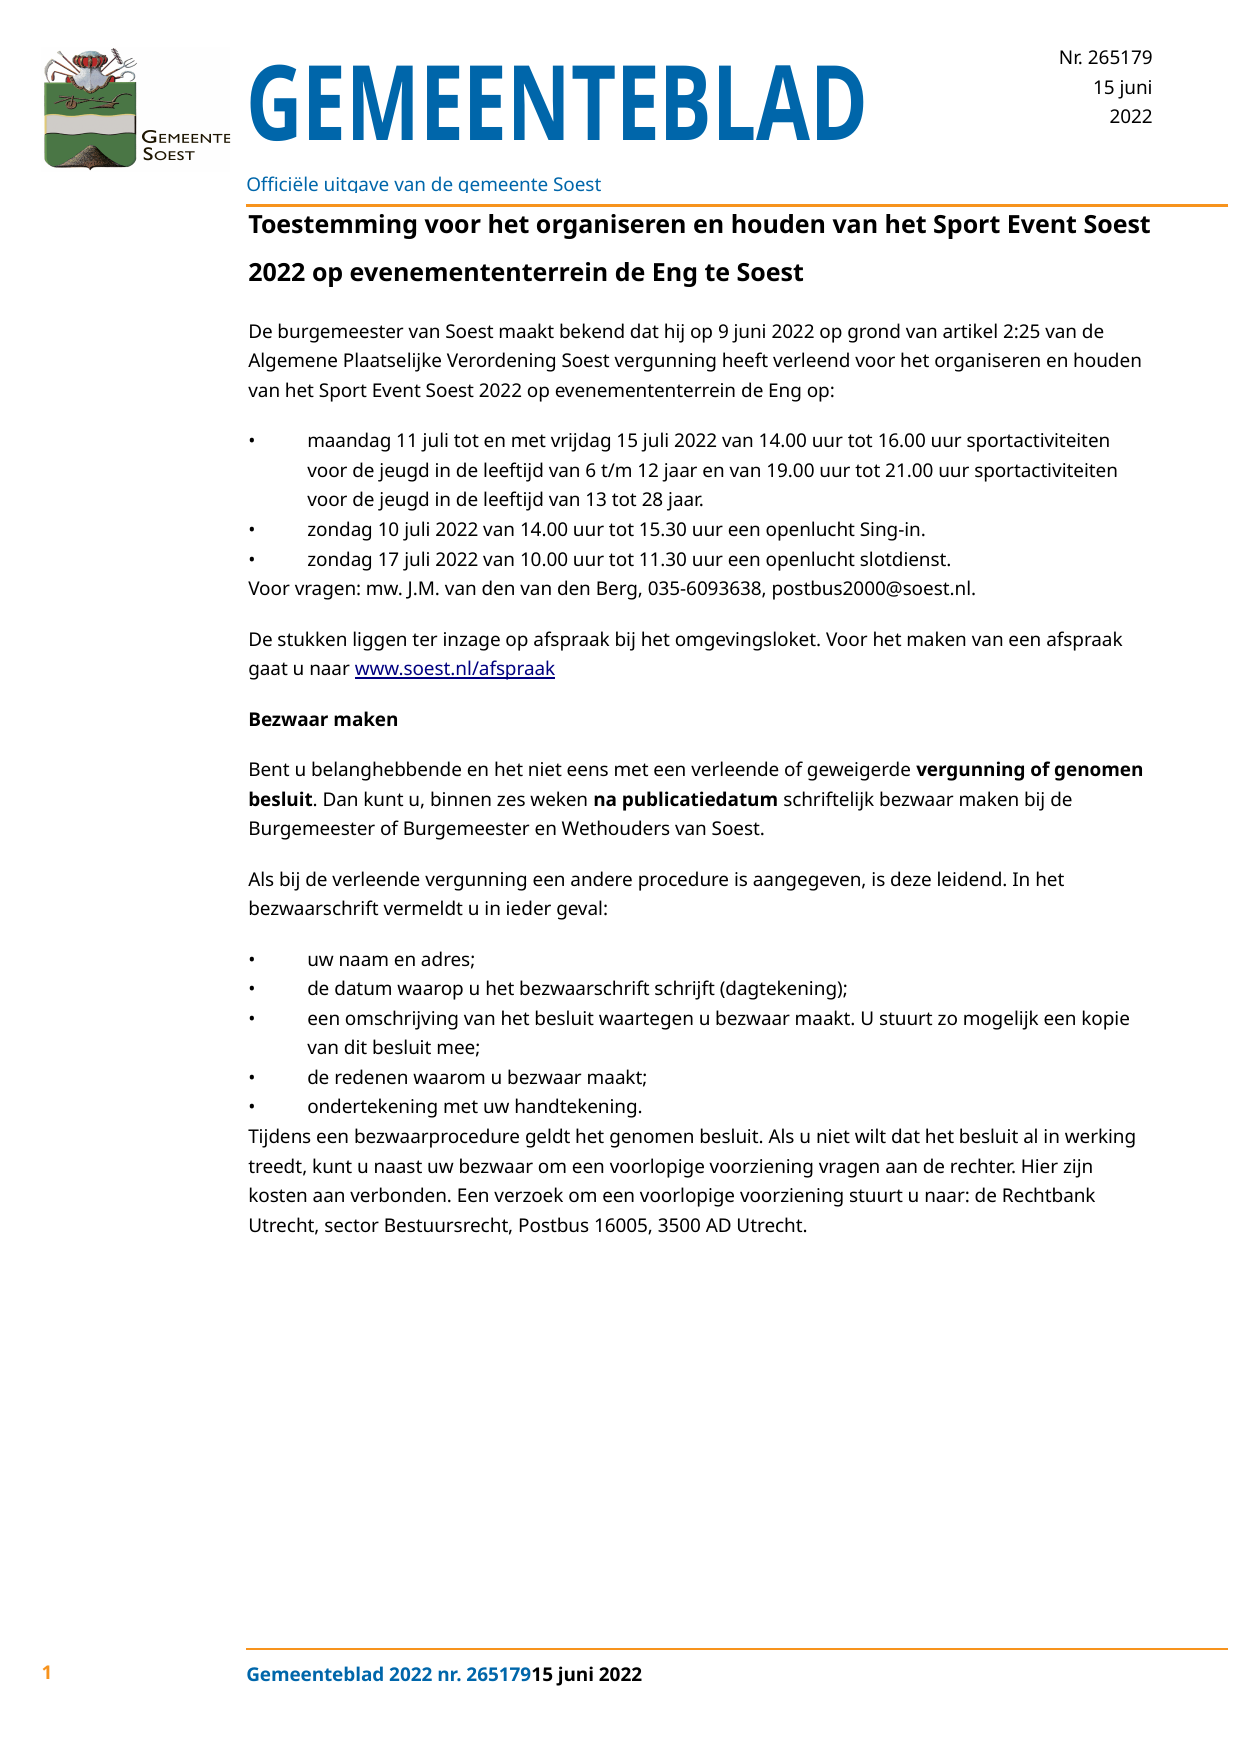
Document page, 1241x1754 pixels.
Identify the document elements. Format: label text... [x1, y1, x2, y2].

text De burgemeester van Soest maakt bekend dat hij op 9 juni 2022 op grond van artikel 2:25 van de Algemene Plaatselijke Verordening Soest vergunning heeft verleend voor het organiseren en houden van het Sport Event Soest 2022 op evenemententerrein de Eng op: [248, 318, 1152, 403]
text De stukken liggen ter inzage op afspraak bij het omgevingsloket. Voor het maken van een afspraak gaat u naar www.soest.nl/afspraak [248, 626, 1152, 681]
text Bezwaar maken [248, 706, 1152, 732]
picture [41, 47, 231, 172]
list zondag 10 juli 2022 van 14.00 uur tot 15.30 uur een openlucht Sing-in. [248, 516, 1152, 542]
list maandag 11 juli tot en met vrijdag 15 juli 2022 van 14.00 uur tot 16.00 uur sportactiviteiten voor de jeugd in de leeftijd van 6 t/m 12 jaar en van 19.00 uur tot 21.00 uur sportactiviteiten voor de jeugd in de leeftijd van 13 tot 28 jaar. [248, 427, 1152, 512]
list de redenen waarom u bezwaar maakt; [248, 1064, 1152, 1090]
list een omschrijving van het besluit waartegen u bezwaar maakt. U stuurt zo mogelijk een kopie van dit besluit mee; [248, 1005, 1152, 1060]
list zondag 17 juli 2022 van 10.00 uur tot 11.30 uur een openlucht slotdienst. [248, 546, 1152, 572]
list uw naam en adres; [248, 946, 1152, 972]
text Voor vragen: mw. J.M. van den van den Berg, 035-6093638, postbus2000@soest.nl. [248, 575, 1152, 601]
list de datum waarop u het bezwaarschrift schrijft (dagtekening); [248, 975, 1152, 1001]
text Bent u belanghebbende en het niet eens met een verleende of geweigerde vergunning of genomen besluit. Dan kunt u, binnen zes weken na publicatiedatum schriftelijk bezwaar maken bij de Burgemeester of Burgemeester en Wethouders van Soest. [248, 756, 1152, 841]
text Als bij de verleende vergunning een andere procedure is aangegeven, is deze leidend. In het bezwaarschrift vermeldt u in ieder geval: [248, 866, 1152, 921]
list ondertekening met uw handtekening. [248, 1094, 1152, 1119]
text Toestemming voor het organiseren en houden van het Sport Event Soest 2022 op evenemententerrein de Eng te Soest [248, 207, 1152, 288]
text Tijdens een bezwaarprocedure geldt het genomen besluit. Als u niet wilt dat het besluit al in werking treedt, kunt u naast uw bezwaar om een voorlopige voorziening vragen aan de rechter. Hier zijn kosten aan verbonden. Een verzoek om een voorlopige voorziening stuurt u naar: de Rechtbank Utrecht, sector Bestuursrecht, Postbus 16005, 3500 AD Utrecht. [248, 1123, 1152, 1238]
